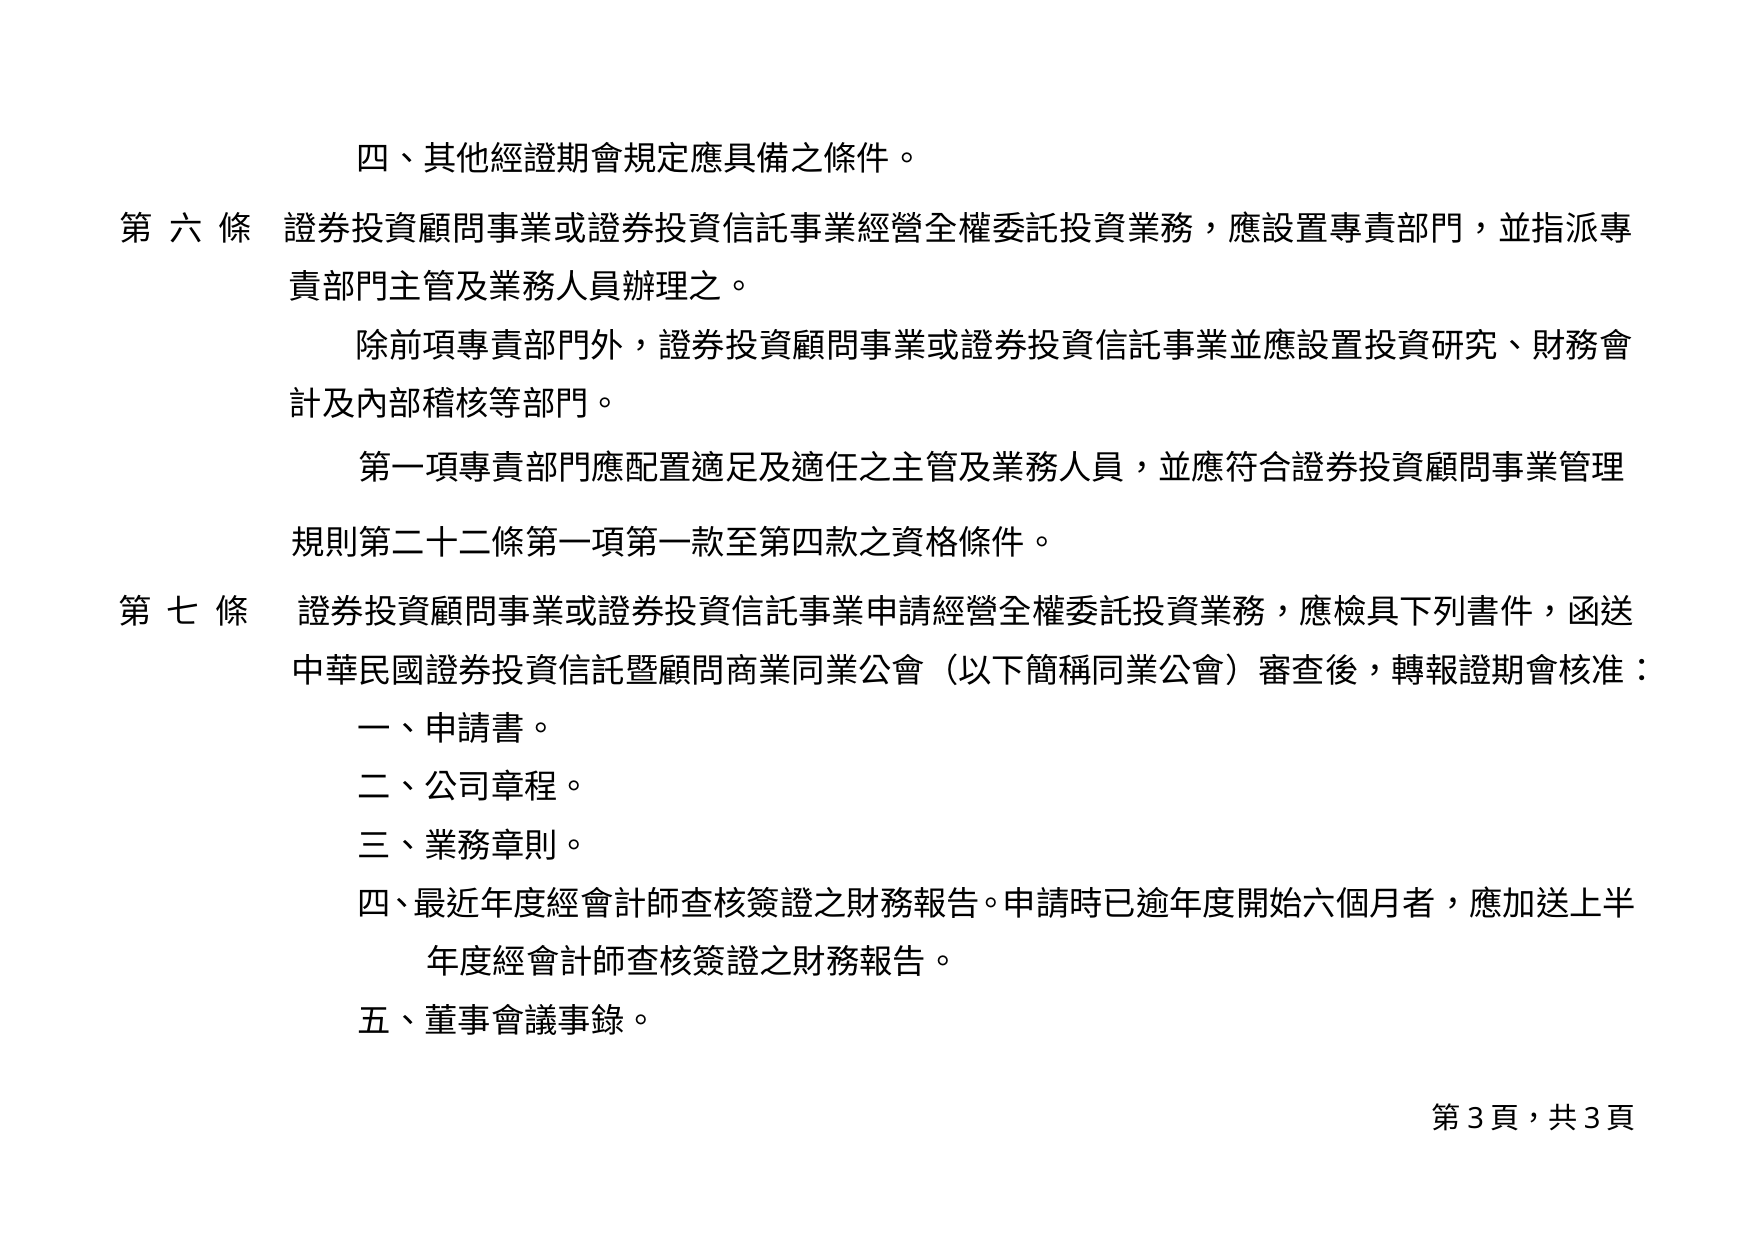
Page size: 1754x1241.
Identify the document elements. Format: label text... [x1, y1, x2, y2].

text 第 七 條 證券投資顧問事業或證券投資信託事業申請經營全權委託投資業務，應檢具下列書件，函送中華民國證券投資信託暨顧問商業同業公會（以下簡稱同業公會）審查後，轉報證期會核准： [118, 577, 1636, 694]
text 除前項專責部門外，證券投資顧問事業或證券投資信託事業並應設置投資研究、財務會計及內部稽核等部門。 [289, 310, 1636, 427]
text 四、其他經證期會規定應具備之條件。 [357, 119, 1636, 194]
text 四、最近年度經會計師查核簽證之財務報告。申請時已逾年度開始六個月者，應加送上半年度經會計師查核簽證之財務報告。 [357, 869, 1636, 985]
text 三、業務章則。 [357, 810, 1636, 869]
text 第 六 條 證券投資顧問事業或證券投資信託事業經營全權委託投資業務，應設置專責部門，並指派專責部門主管及業務人員辦理之。 [119, 194, 1636, 310]
text 二、公司章程。 [357, 752, 1636, 810]
text 五、董事會議事錄。 [357, 985, 1636, 1044]
text 一、申請書。 [357, 694, 1636, 752]
text 第一項專責部門應配置適足及適任之主管及業務人員，並應符合證券投資顧問事業管理規則第二十二條第一項第一款至第四款之資格條件。 [292, 427, 1636, 577]
